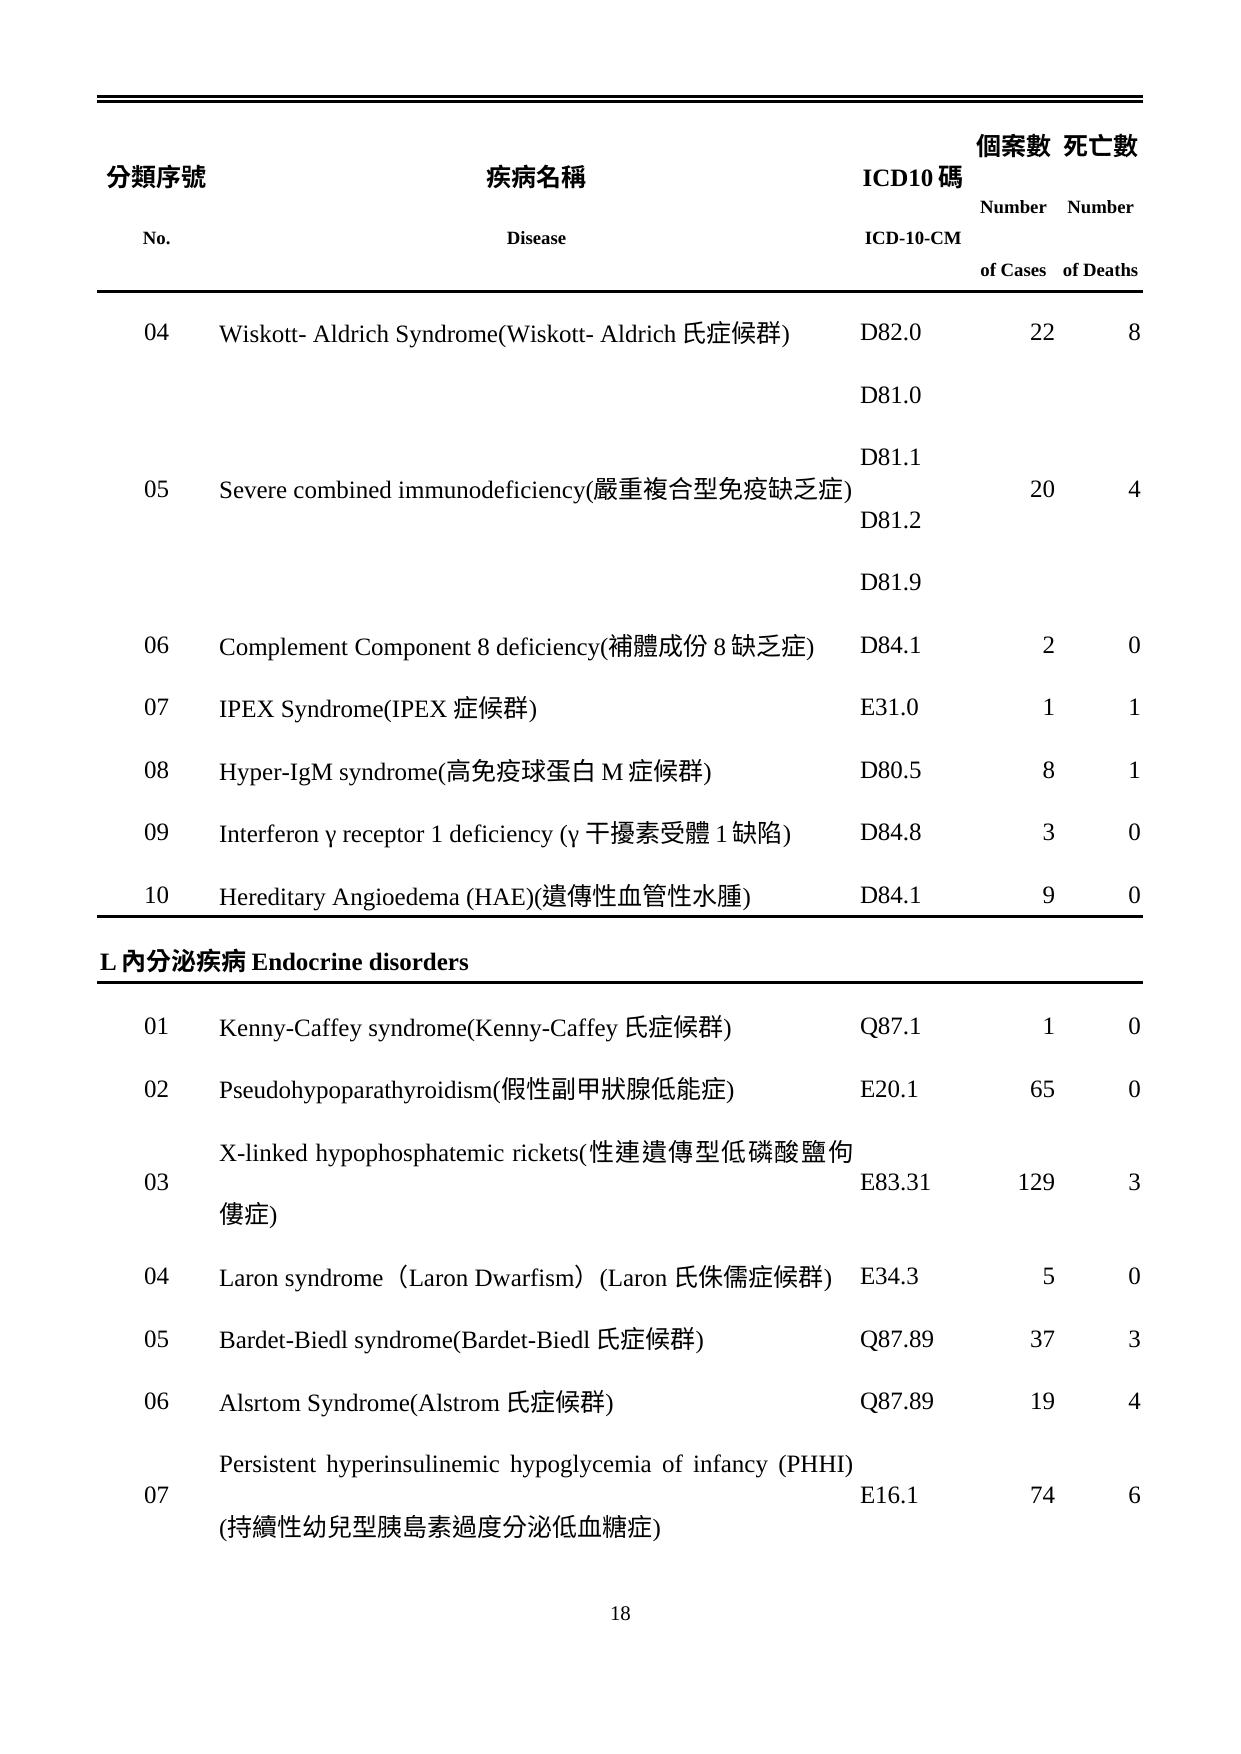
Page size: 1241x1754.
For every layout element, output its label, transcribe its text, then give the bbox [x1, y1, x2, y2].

table_header 個案數 Number of Cases [969, 103, 1057, 290]
table_cell 07 [97, 1421, 216, 1546]
table_cell 20 [969, 353, 1057, 603]
table_cell D80.5 [857, 728, 969, 790]
table_cell 3 [969, 790, 1057, 853]
table_cell 0 [1058, 603, 1143, 665]
table_header ICD10碼 ICD-10-CM [857, 103, 969, 290]
table_cell 0 [1058, 1234, 1143, 1296]
table_cell 3 [1058, 1296, 1143, 1359]
table_cell 4 [1058, 1359, 1143, 1421]
table_cell Q87.89 [857, 1359, 969, 1421]
table_cell 04 [97, 293, 216, 353]
table_cell D84.8 [857, 790, 969, 853]
table_cell 4 [1058, 353, 1143, 603]
table_cell 22 [969, 293, 1057, 353]
table_cell Persistent hyperinsulinemic hypoglycemia of infancy (PHHI)(持續性幼兒型胰島素過度分泌低血糖症) [216, 1421, 857, 1546]
table_cell D84.1 [857, 603, 969, 665]
table_cell Wiskott- Aldrich Syndrome(Wiskott- Aldrich氏症候群) [216, 293, 857, 353]
table_cell L內分泌疾病Endocrine disorders [97, 918, 1143, 981]
table_cell Hyper-IgM syndrome(高免疫球蛋白M症候群) [216, 728, 857, 790]
table_cell 05 [97, 1296, 216, 1359]
table_cell X-linked hypophosphatemic rickets(性連遺傳型低磷酸鹽佝僂症) [216, 1109, 857, 1234]
table_cell Laron syndrome（Laron Dwarfism）(Laron 氏侏儒症候群) [216, 1234, 857, 1296]
table_cell 03 [97, 1109, 216, 1234]
table_cell 65 [969, 1046, 1057, 1109]
table_cell 0 [1058, 853, 1143, 915]
table_cell 06 [97, 603, 216, 665]
table_cell 6 [1058, 1421, 1143, 1546]
table_cell E34.3 [857, 1234, 969, 1296]
table_cell D81.0 D81.1 D81.2 D81.9 [857, 353, 969, 603]
table_cell 74 [969, 1421, 1057, 1546]
table_cell 0 [1058, 984, 1143, 1046]
table_cell Alsrtom Syndrome(Alstrom氏症候群) [216, 1359, 857, 1421]
table_cell E31.0 [857, 665, 969, 728]
table_cell 0 [1058, 1046, 1143, 1109]
table_cell Severe combined immunodeficiency(嚴重複合型免疫缺乏症) [216, 353, 857, 603]
table_cell E20.1 [857, 1046, 969, 1109]
table_cell 8 [969, 728, 1057, 790]
table_cell Pseudohypoparathyroidism(假性副甲狀腺低能症) [216, 1046, 857, 1109]
table_cell 8 [1058, 293, 1143, 353]
table_cell 06 [97, 1359, 216, 1421]
table_cell D84.1 [857, 853, 969, 915]
table_cell Complement Component 8 deficiency(補體成份8缺乏症) [216, 603, 857, 665]
table_cell 09 [97, 790, 216, 853]
table_cell 1 [1058, 665, 1143, 728]
table_cell 19 [969, 1359, 1057, 1421]
table_cell 5 [969, 1234, 1057, 1296]
table_cell 2 [969, 603, 1057, 665]
table_header 疾病名稱 Disease [216, 103, 857, 290]
table_cell Interferon γ receptor 1 deficiency (γ 干擾素受體1缺陷) [216, 790, 857, 853]
table_cell D82.0 [857, 293, 969, 353]
table_header 分類序號 No. [97, 103, 216, 290]
table_cell Bardet-Biedl syndrome(Bardet-Biedl氏症候群) [216, 1296, 857, 1359]
table_cell 1 [969, 665, 1057, 728]
table_cell 10 [97, 853, 216, 915]
table_cell 1 [1058, 728, 1143, 790]
table_cell 07 [97, 665, 216, 728]
table_cell Kenny-Caffey syndrome(Kenny-Caffey氏症候群) [216, 984, 857, 1046]
table_cell 01 [97, 984, 216, 1046]
table_cell 3 [1058, 1109, 1143, 1234]
table_cell Hereditary Angioedema (HAE)(遺傳性血管性水腫) [216, 853, 857, 915]
table_cell 37 [969, 1296, 1057, 1359]
table_cell 1 [969, 984, 1057, 1046]
table_cell 9 [969, 853, 1057, 915]
table_cell E16.1 [857, 1421, 969, 1546]
table_cell 129 [969, 1109, 1057, 1234]
table_header 死亡數 Number of Deaths [1058, 103, 1143, 290]
table_cell 02 [97, 1046, 216, 1109]
table_cell 08 [97, 728, 216, 790]
table_cell 0 [1058, 790, 1143, 853]
table_cell Q87.1 [857, 984, 969, 1046]
table_cell 04 [97, 1234, 216, 1296]
table_cell 05 [97, 353, 216, 603]
table_cell E83.31 [857, 1109, 969, 1234]
table_cell IPEX Syndrome(IPEX 症候群) [216, 665, 857, 728]
table_cell Q87.89 [857, 1296, 969, 1359]
